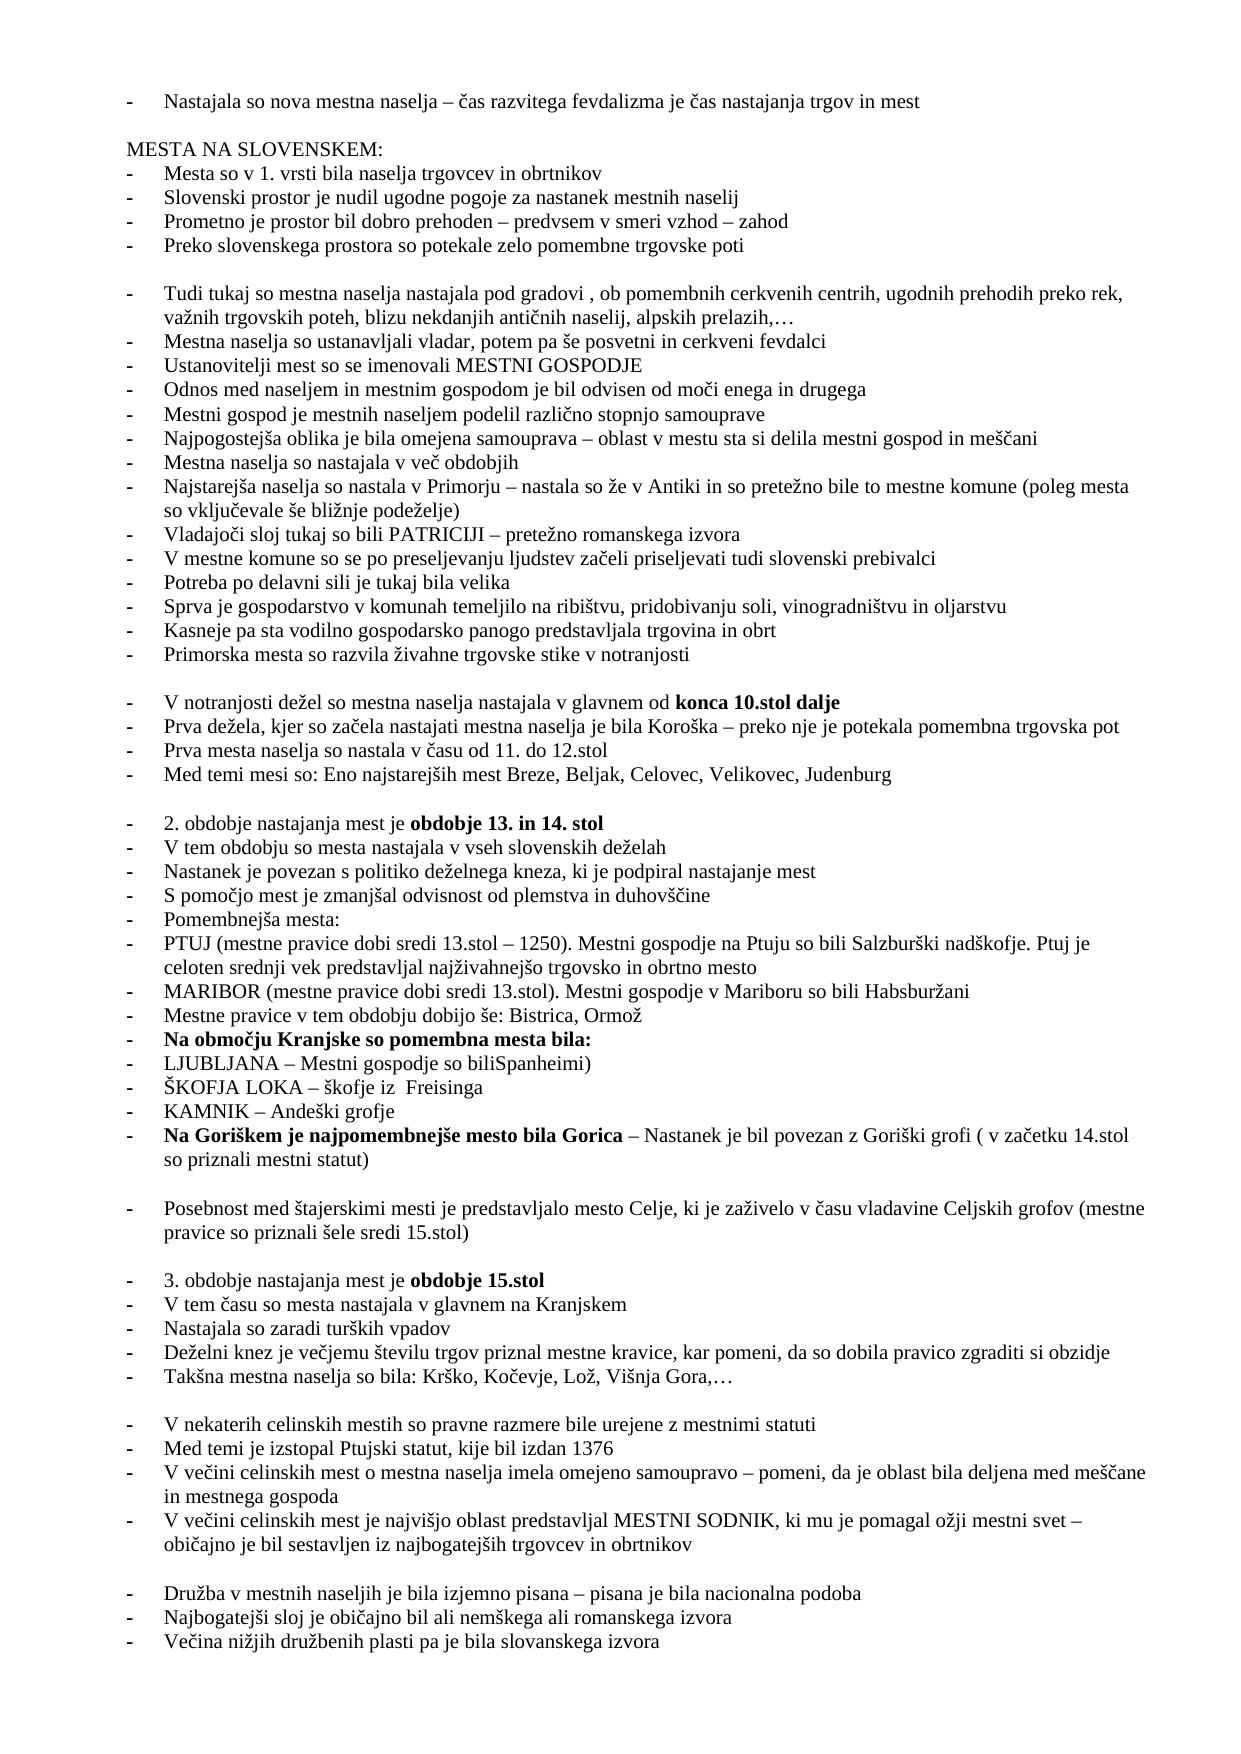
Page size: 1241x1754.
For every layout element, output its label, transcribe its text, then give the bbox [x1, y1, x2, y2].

list Mestne pravice v tem obdobju dobijo še: Bistrica, Ormož [126, 1003, 1152, 1027]
list Preko slovenskega prostora so potekale zelo pomembne trgovske poti [126, 233, 1152, 257]
list Kasneje pa sta vodilno gospodarsko panogo predstavljala trgovina in obrt [126, 618, 1152, 642]
list Nastanek je povezan s politiko deželnega kneza, ki je podpiral nastajanje mest [126, 859, 1152, 883]
list Na Goriškem je najpomembnejše mesto bila Gorica – Nastanek je bil povezan z Goriški grofi ( v začetku 14.stol so priznali mestni statut) [126, 1123, 1152, 1171]
list V večini celinskih mest o mestna naselja imela omejeno samoupravo – pomeni, da je oblast bila deljena med meščane in mestnega gospoda [126, 1460, 1152, 1508]
list Mestna naselja so ustanavljali vladar, potem pa še posvetni in cerkveni fevdalci [126, 329, 1152, 353]
list Mestna naselja so nastajala v več obdobjih [126, 449, 1152, 474]
list Slovenski prostor je nudil ugodne pogoje za nastanek mestnih naselij [126, 185, 1152, 209]
list Mesta so v 1. vrsti bila naselja trgovcev in obrtnikov [126, 161, 1152, 185]
list Takšna mestna naselja so bila: Krško, Kočevje, Lož, Višnja Gora,… [126, 1364, 1152, 1388]
list Večina nižjih družbenih plasti pa je bila slovanskega izvora [126, 1629, 1152, 1653]
list Nastajala so zaradi turških vpadov [126, 1316, 1152, 1340]
list V mestne komune so se po preseljevanju ljudstev začeli priseljevati tudi slovenski prebivalci [126, 546, 1152, 570]
list Prva mesta naselja so nastala v času od 11. do 12.stol [126, 738, 1152, 762]
list Med temi je izstopal Ptujski statut, kije bil izdan 1376 [126, 1436, 1152, 1460]
list Primorska mesta so razvila živahne trgovske stike v notranjosti [126, 642, 1152, 666]
list Vladajoči sloj tukaj so bili PATRICIJI – pretežno romanskega izvora [126, 522, 1152, 546]
list Najpogostejša oblika je bila omejena samouprava – oblast v mestu sta si delila mestni gospod in meščani [126, 426, 1152, 449]
list Na območju Kranjske so pomembna mesta bila: [126, 1027, 1152, 1051]
list 3. obdobje nastajanja mest je obdobje 15.stol [126, 1268, 1152, 1292]
list ŠKOFJA LOKA – škofje iz Freisinga [126, 1075, 1152, 1099]
list Sprva je gospodarstvo v komunah temeljilo na ribištvu, pridobivanju soli, vinogradništvu in oljarstvu [126, 594, 1152, 618]
list Prva dežela, kjer so začela nastajati mestna naselja je bila Koroška – preko nje je potekala pomembna trgovska pot [126, 714, 1152, 738]
list Prometno je prostor bil dobro prehoden – predvsem v smeri vzhod – zahod [126, 209, 1152, 233]
list Tudi tukaj so mestna naselja nastajala pod gradovi , ob pomembnih cerkvenih centrih, ugodnih prehodih preko rek, važnih trgovskih poteh, blizu nekdanjih antičnih naselij, alpskih prelazih,… [126, 281, 1152, 329]
list V nekaterih celinskih mestih so pravne razmere bile urejene z mestnimi statuti [126, 1412, 1152, 1436]
list V notranjosti dežel so mestna naselja nastajala v glavnem od konca 10.stol dalje [126, 690, 1152, 714]
list Družba v mestnih naseljih je bila izjemno pisana – pisana je bila nacionalna podoba [126, 1581, 1152, 1604]
list Najstarejša naselja so nastala v Primorju – nastala so že v Antiki in so pretežno bile to mestne komune (poleg mesta so vključevale še bližnje podeželje) [126, 474, 1152, 522]
list Ustanovitelji mest so se imenovali MESTNI GOSPODJE [126, 353, 1152, 377]
list S pomočjo mest je zmanjšal odvisnost od plemstva in duhovščine [126, 883, 1152, 907]
list 2. obdobje nastajanja mest je obdobje 13. in 14. stol [126, 811, 1152, 834]
list Mestni gospod je mestnih naseljem podelil različno stopnjo samouprave [126, 401, 1152, 426]
list LJUBLJANA – Mestni gospodje so biliSpanheimi) [126, 1051, 1152, 1075]
list Odnos med naseljem in mestnim gospodom je bil odvisen od moči enega in drugega [126, 377, 1152, 401]
list V tem času so mesta nastajala v glavnem na Kranjskem [126, 1292, 1152, 1316]
list Najbogatejši sloj je običajno bil ali nemškega ali romanskega izvora [126, 1604, 1152, 1629]
list Pomembnejša mesta: [126, 907, 1152, 931]
list PTUJ (mestne pravice dobi sredi 13.stol – 1250). Mestni gospodje na Ptuju so bili Salzburški nadškofje. Ptuj je celoten srednji vek predstavljal najživahnejšo trgovsko in obrtno mesto [126, 931, 1152, 979]
text MESTA NA SLOVENSKEM: [126, 137, 1152, 161]
list Med temi mesi so: Eno najstarejših mest Breze, Beljak, Celovec, Velikovec, Judenburg [126, 762, 1152, 786]
list Posebnost med štajerskimi mesti je predstavljalo mesto Celje, ki je zaživelo v času vladavine Celjskih grofov (mestne pravice so priznali šele sredi 15.stol) [126, 1196, 1152, 1244]
list MARIBOR (mestne pravice dobi sredi 13.stol). Mestni gospodje v Mariboru so bili Habsburžani [126, 979, 1152, 1003]
list V tem obdobju so mesta nastajala v vseh slovenskih deželah [126, 834, 1152, 859]
list Deželni knez je večjemu številu trgov priznal mestne kravice, kar pomeni, da so dobila pravico zgraditi si obzidje [126, 1340, 1152, 1364]
list KAMNIK – Andeški grofje [126, 1099, 1152, 1123]
list V večini celinskih mest je najvišjo oblast predstavljal MESTNI SODNIK, ki mu je pomagal ožji mestni svet – običajno je bil sestavljen iz najbogatejših trgovcev in obrtnikov [126, 1508, 1152, 1556]
list Potreba po delavni sili je tukaj bila velika [126, 570, 1152, 594]
list Nastajala so nova mestna naselja – čas razvitega fevdalizma je čas nastajanja trgov in mest [126, 89, 1152, 113]
